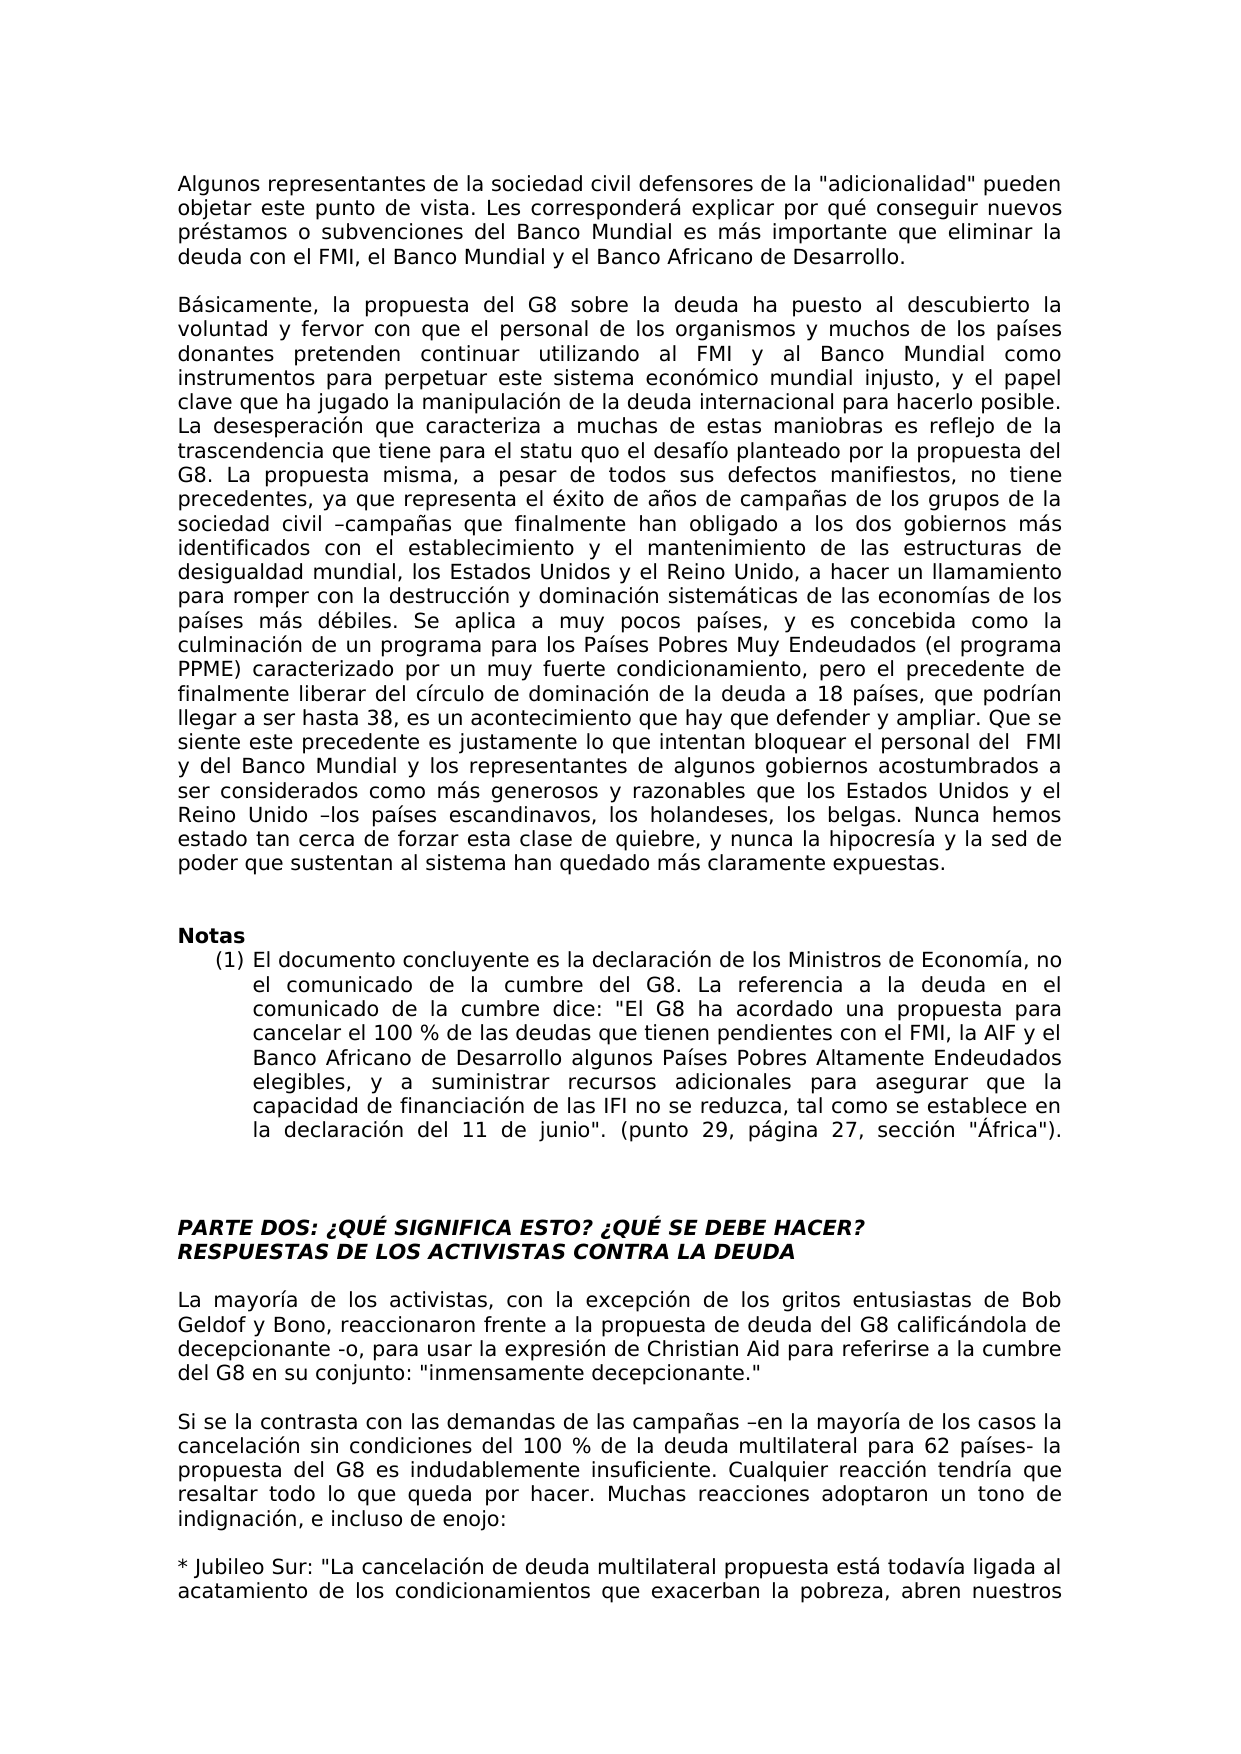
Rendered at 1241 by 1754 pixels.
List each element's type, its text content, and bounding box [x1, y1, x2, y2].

text * Jubileo Sur: "La cancelación de deuda multilateral propuesta está todavía ligada al acatamiento de los condicionamientos que exacerban la pobreza, abren nuestros [177, 1555, 1063, 1604]
list El documento concluyente es la declaración de los Ministros de Economía, no el comunicado de la cumbre del G8. La referencia a la deuda en el comunicado de la cumbre dice: "El G8 ha acordado una propuesta para cancelar el 100 % de las deudas que tienen pendientes con el FMI, la AIF y el Banco Africano de Desarrollo algunos Países Pobres Altamente Endeudados elegibles, y a suministrar recursos adicionales para asegurar que la capacidad de financiación de las IFI no se reduzca, tal como se establece en la declaración del 11 de junio". (punto 29, página 27, sección "África"). [215, 948, 1063, 1167]
text Notas [177, 924, 1063, 948]
text PARTE DOS: ¿QUÉ SIGNIFICA ESTO? ¿QUÉ SE DEBE HACER? [177, 1191, 1063, 1240]
text La mayoría de los activistas, con la excepción de los gritos entusiastas de Bob Geldof y Bono, reaccionaron frente a la propuesta de deuda del G8 calificándola de decepcionante -o, para usar la expresión de Christian Aid para referirse a la cumbre del G8 en su conjunto: "inmensamente decepcionante." [177, 1288, 1063, 1385]
text RESPUESTAS DE LOS ACTIVISTAS CONTRA LA DEUDA [177, 1240, 1063, 1264]
text Algunos representantes de la sociedad civil defensores de la "adicionalidad" pueden objetar este punto de vista. Les corresponderá explicar por qué conseguir nuevos préstamos o subvenciones del Banco Mundial es más importante que eliminar la deuda con el FMI, el Banco Mundial y el Banco Africano de Desarrollo. [177, 148, 1063, 269]
text Si se la contrasta con las demandas de las campañas –en la mayoría de los casos la cancelación sin condiciones del 100 % de la deuda multilateral para 62 países- la propuesta del G8 es indudablemente insuficiente. Cualquier reacción tendría que resaltar todo lo que queda por hacer. Muchas reacciones adoptaron un tono de indignación, e incluso de enojo: [177, 1385, 1063, 1531]
text Básicamente, la propuesta del G8 sobre la deuda ha puesto al descubierto la voluntad y fervor con que el personal de los organismos y muchos de los países donantes pretenden continuar utilizando al FMI y al Banco Mundial como instrumentos para perpetuar este sistema económico mundial injusto, y el papel clave que ha jugado la manipulación de la deuda internacional para hacerlo posible. La desesperación que caracteriza a muchas de estas maniobras es reflejo de la trascendencia que tiene para el statu quo el desafío planteado por la propuesta del G8. La propuesta misma, a pesar de todos sus defectos manifiestos, no tiene precedentes, ya que representa el éxito de años de campañas de los grupos de la sociedad civil –campañas que finalmente han obligado a los dos gobiernos más identificados con el establecimiento y el mantenimiento de las estructuras de desigualdad mundial, los Estados Unidos y el Reino Unido, a hacer un llamamiento para romper con la destrucción y dominación sistemáticas de las economías de los países más débiles. Se aplica a muy pocos países, y es concebida como la culminación de un programa para los Países Pobres Muy Endeudados (el programa PPME) caracterizado por un muy fuerte condicionamiento, pero el precedente de finalmente liberar del círculo de dominación de la deuda a 18 países, que podrían llegar a ser hasta 38, es un acontecimiento que hay que defender y ampliar. Que se siente este precedente es justamente lo que intentan bloquear el personal del FMI y del Banco Mundial y los representantes de algunos gobiernos acostumbrados a ser considerados como más generosos y razonables que los Estados Unidos y el Reino Unido –los países escandinavos, los holandeses, los belgas. Nunca hemos estado tan cerca de forzar esta clase de quiebre, y nunca la hipocresía y la sed de poder que sustentan al sistema han quedado más claramente expuestas. [177, 269, 1063, 876]
